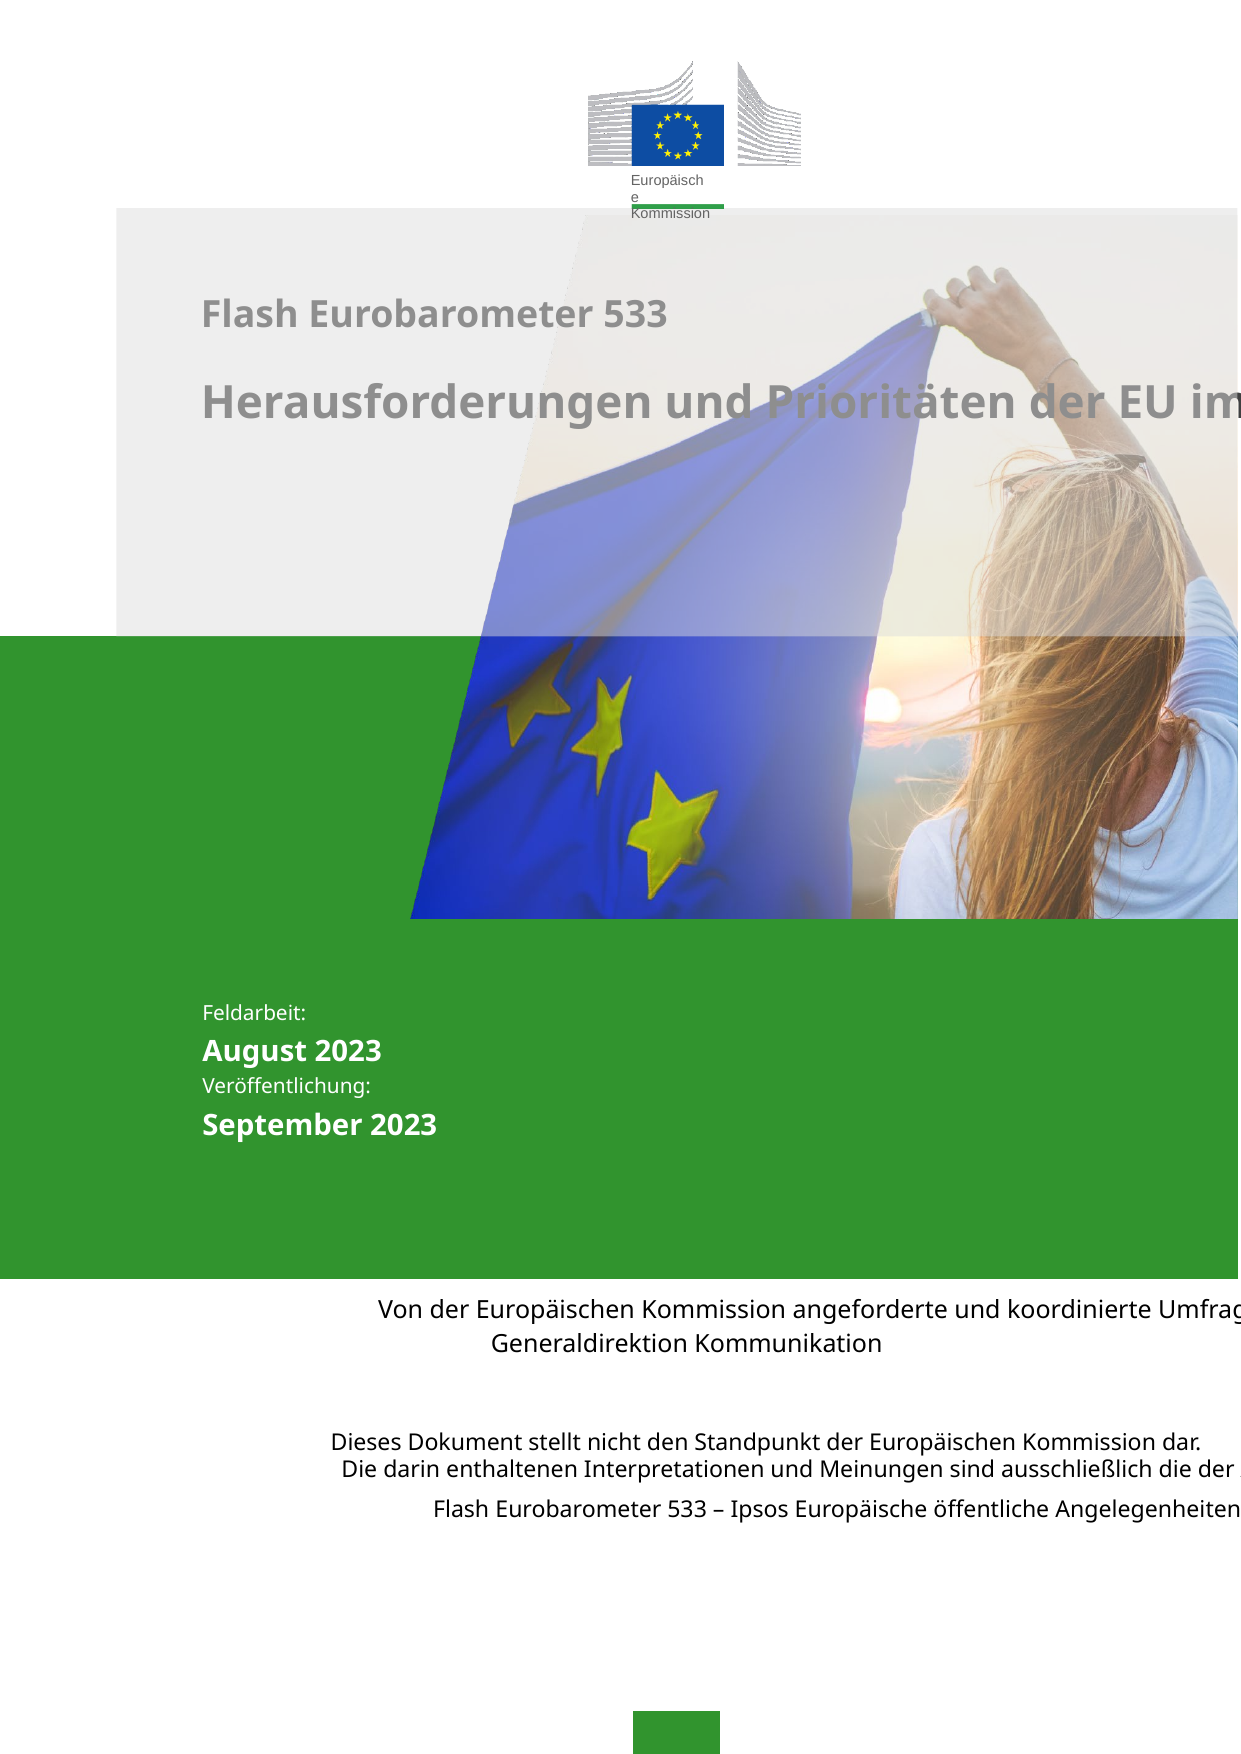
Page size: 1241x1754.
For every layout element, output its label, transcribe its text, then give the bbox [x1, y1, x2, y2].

picture [588, 61, 801, 209]
picture [410, 637, 1238, 919]
text 6 [410, 215, 1238, 637]
